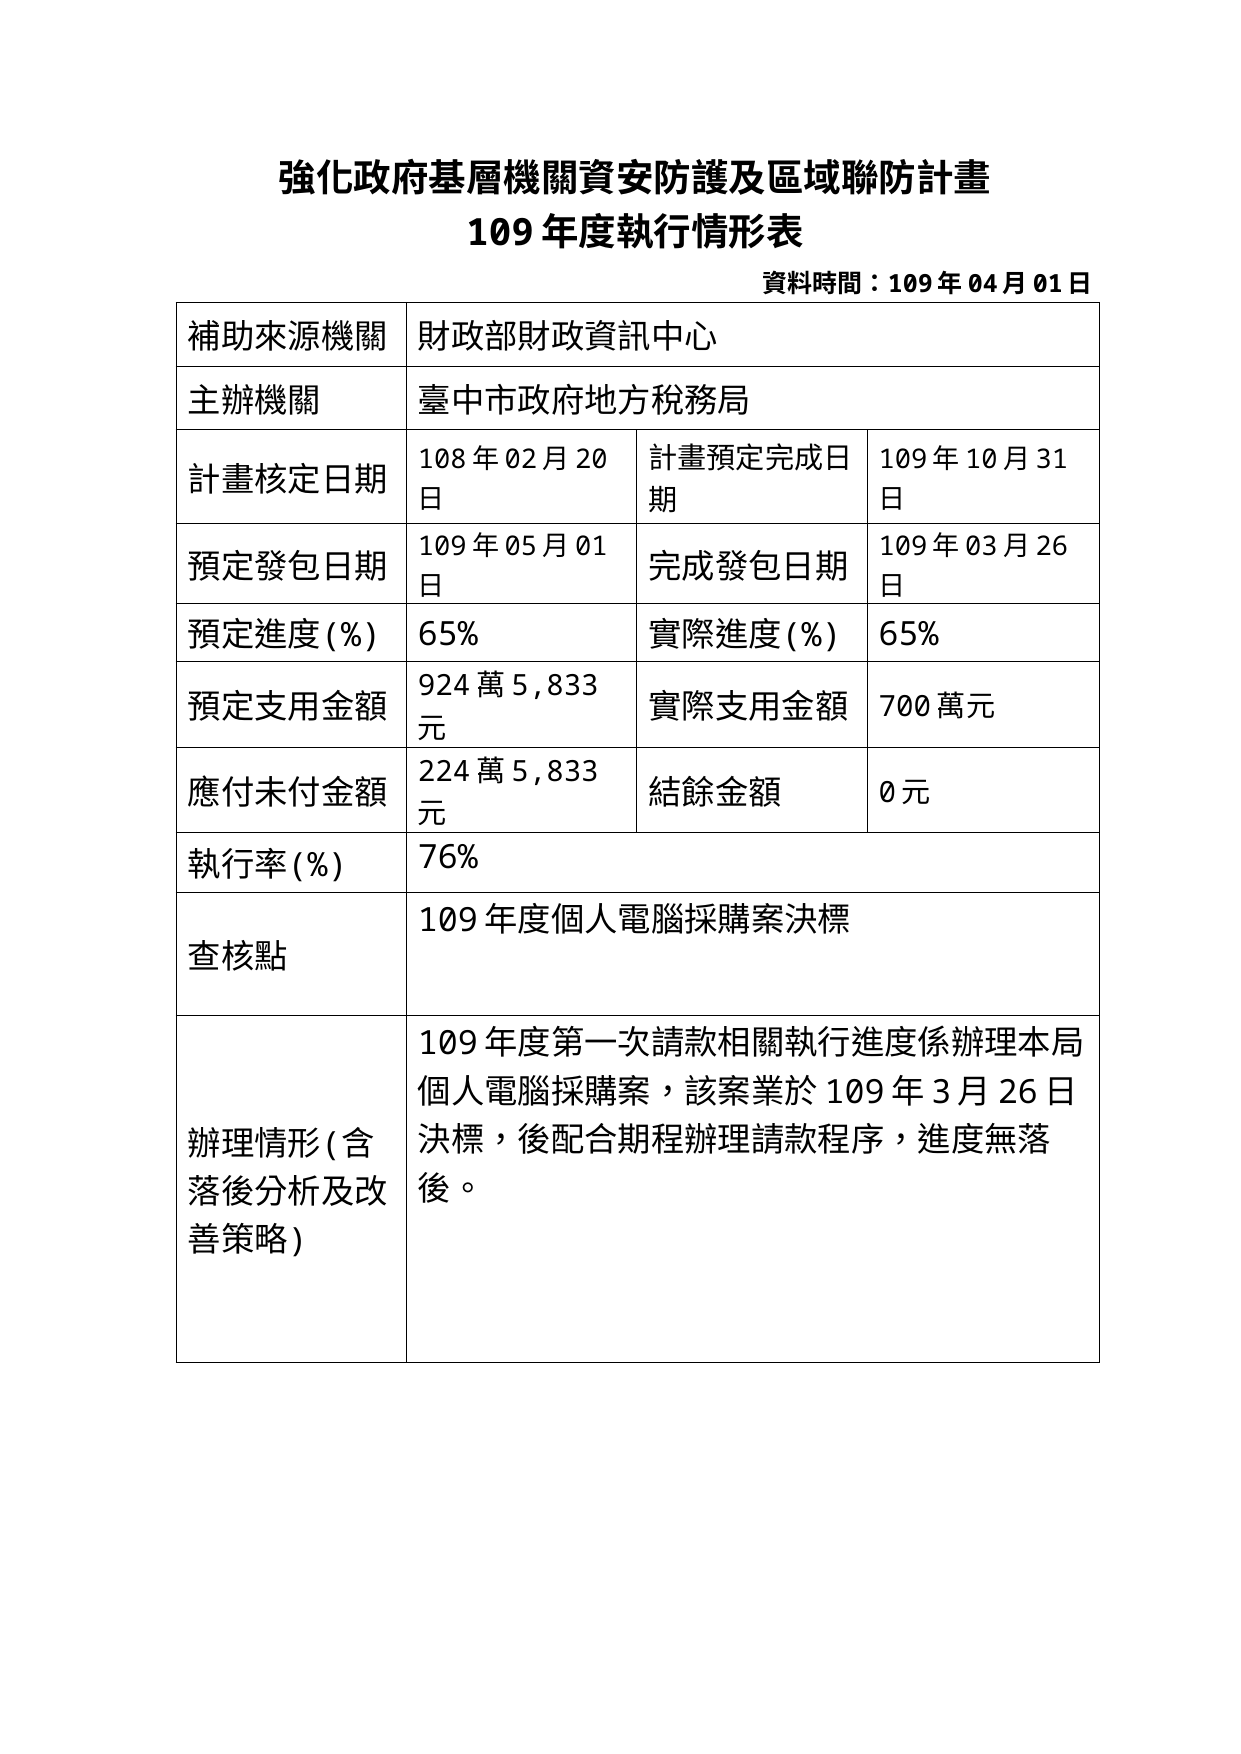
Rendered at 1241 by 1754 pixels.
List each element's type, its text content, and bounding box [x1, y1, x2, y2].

table_cell 0元 [868, 748, 1099, 832]
table_cell 應付未付金額 [177, 748, 406, 832]
table_cell 109年10月31日 [868, 430, 1099, 523]
table_cell 65% [868, 604, 1099, 661]
table_cell 預定支用金額 [177, 662, 406, 747]
table_cell 辦理情形(含落後分析及改善策略) [177, 1016, 406, 1362]
table_cell 完成發包日期 [637, 524, 867, 603]
table_cell 109年度第一次請款相關執行進度係辦理本局個人電腦採購案，該案業於109年3月26日決標，後配合期程辦理請款程序，進度無落後。 [407, 1016, 1099, 1362]
table_cell 主辦機關 [177, 367, 406, 429]
table_cell 109年05月01日 [407, 524, 636, 603]
table_cell 實際進度(%) [637, 604, 867, 661]
table_header 補助來源機關 [177, 303, 406, 366]
table_cell 執行率(%) [177, 833, 406, 892]
table_cell 700萬元 [868, 662, 1099, 747]
table_cell 計畫核定日期 [177, 430, 406, 523]
table_cell 預定進度(%) [177, 604, 406, 661]
table_cell 109年03月26日 [868, 524, 1099, 603]
table_cell 計畫預定完成日期 [637, 430, 867, 523]
table_cell 76% [407, 833, 1099, 892]
table_cell 65% [407, 604, 636, 661]
table_cell 224萬5,833元 [407, 748, 636, 832]
table_cell 預定發包日期 [177, 524, 406, 603]
text 強化政府基層機關資安防護及區域聯防計畫 [177, 148, 1093, 202]
table_cell 924萬5,833元 [407, 662, 636, 747]
table_cell 結餘金額 [637, 748, 867, 832]
table_cell 109年度個人電腦採購案決標 [407, 893, 1099, 1015]
table_cell 查核點 [177, 893, 406, 1015]
table_cell 臺中市政府地方稅務局 [407, 367, 1099, 429]
table_header 財政部財政資訊中心 [407, 303, 1099, 366]
table_cell 實際支用金額 [637, 662, 867, 747]
text 109年度執行情形表 [177, 202, 1093, 256]
table_cell 108年02月20日 [407, 430, 636, 523]
text 資料時間：109年04月01日 [177, 256, 1092, 302]
